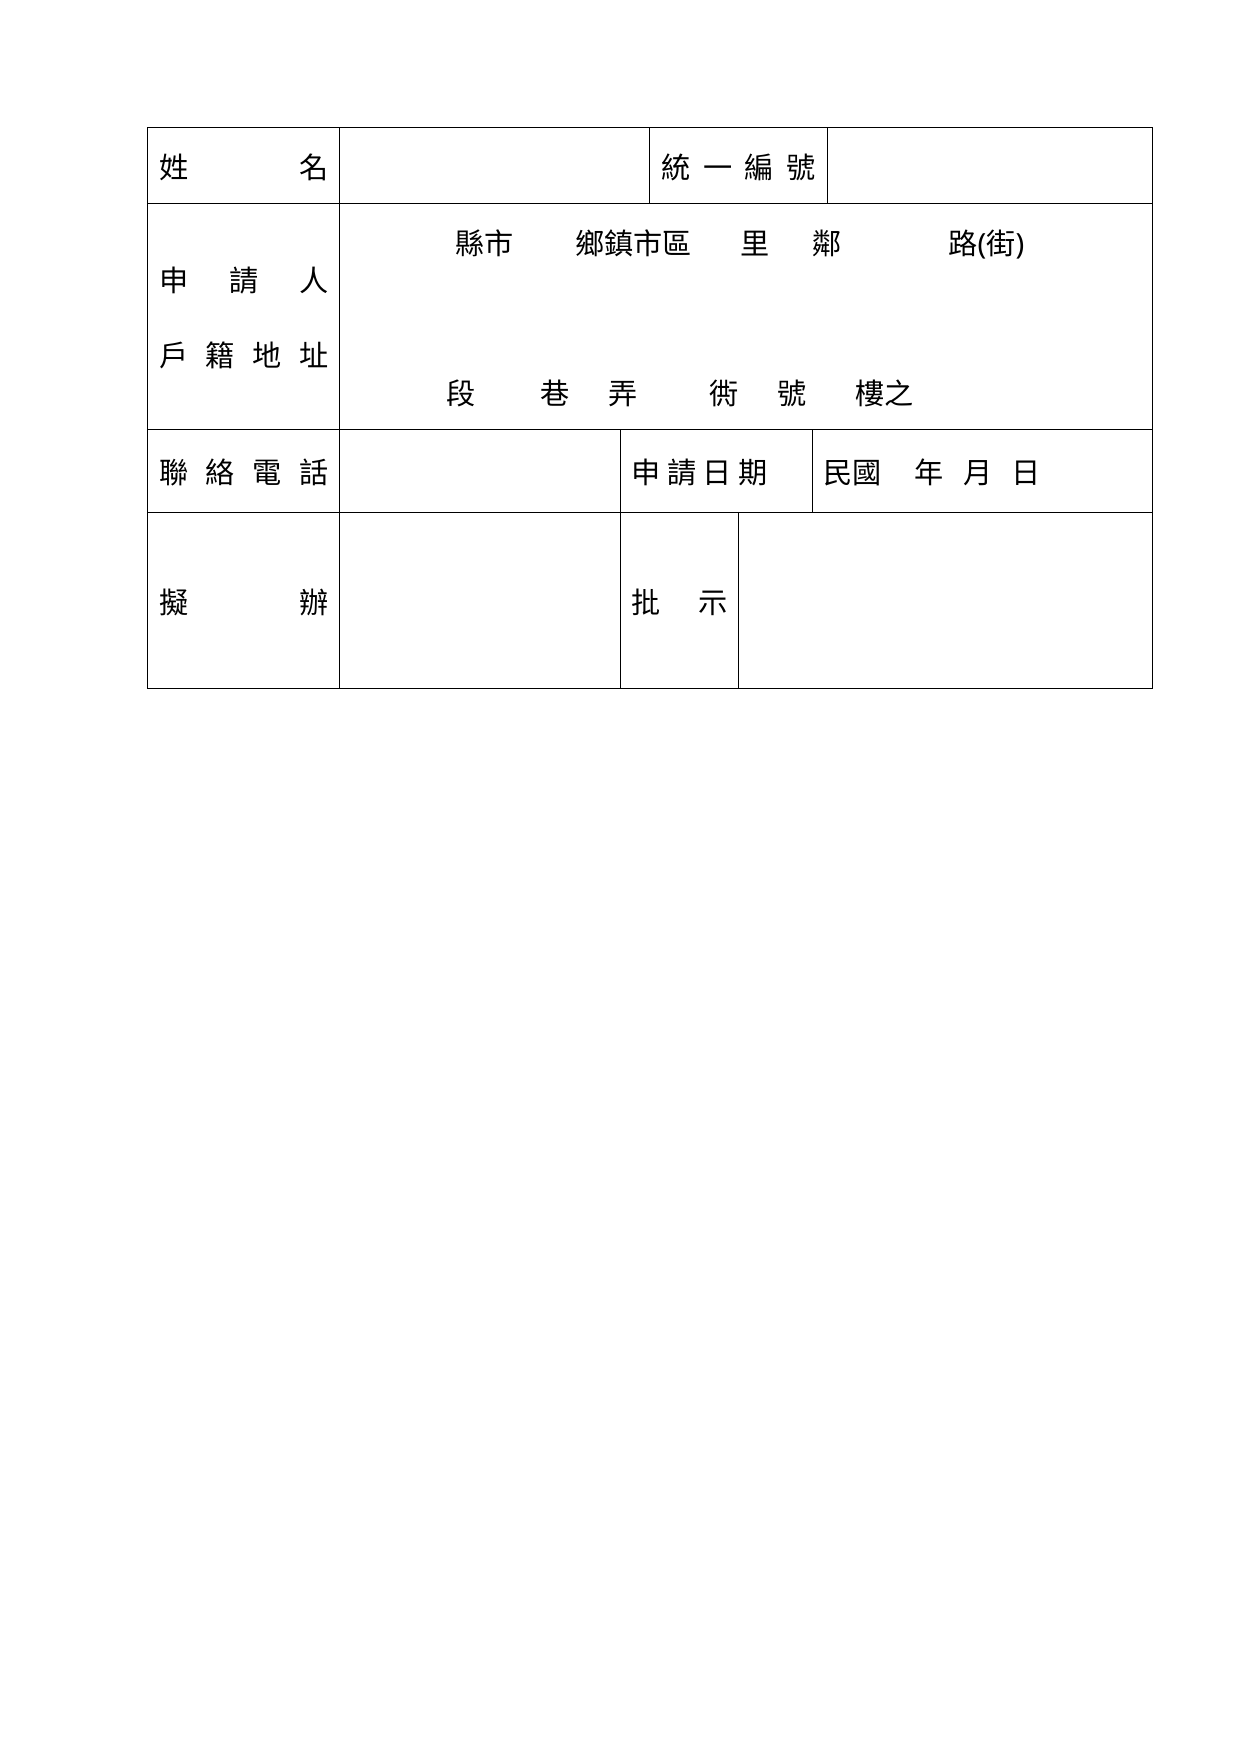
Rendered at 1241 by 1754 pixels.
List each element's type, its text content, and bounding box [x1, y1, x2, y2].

table_cell 擬辦 [148, 513, 339, 688]
table_cell [739, 513, 1152, 688]
table_cell 申 請 日 期 [621, 430, 812, 512]
table_cell 聯絡電話 [148, 430, 339, 512]
table_cell [340, 430, 620, 512]
table_cell 姓名 [148, 128, 339, 203]
table_cell 批示 [621, 513, 738, 688]
table_cell 統一編號 [650, 128, 827, 203]
table_cell [340, 513, 620, 688]
table_cell [340, 128, 649, 203]
table_cell 縣市 鄉鎮市區 里 鄰 路(街) 段 巷 弄 衖 號 樓之 [340, 204, 1152, 429]
table_cell 民國 年 月 日 [813, 430, 1152, 512]
table_cell [828, 128, 1152, 203]
table_cell 申請人 戶籍地址 [148, 204, 339, 429]
